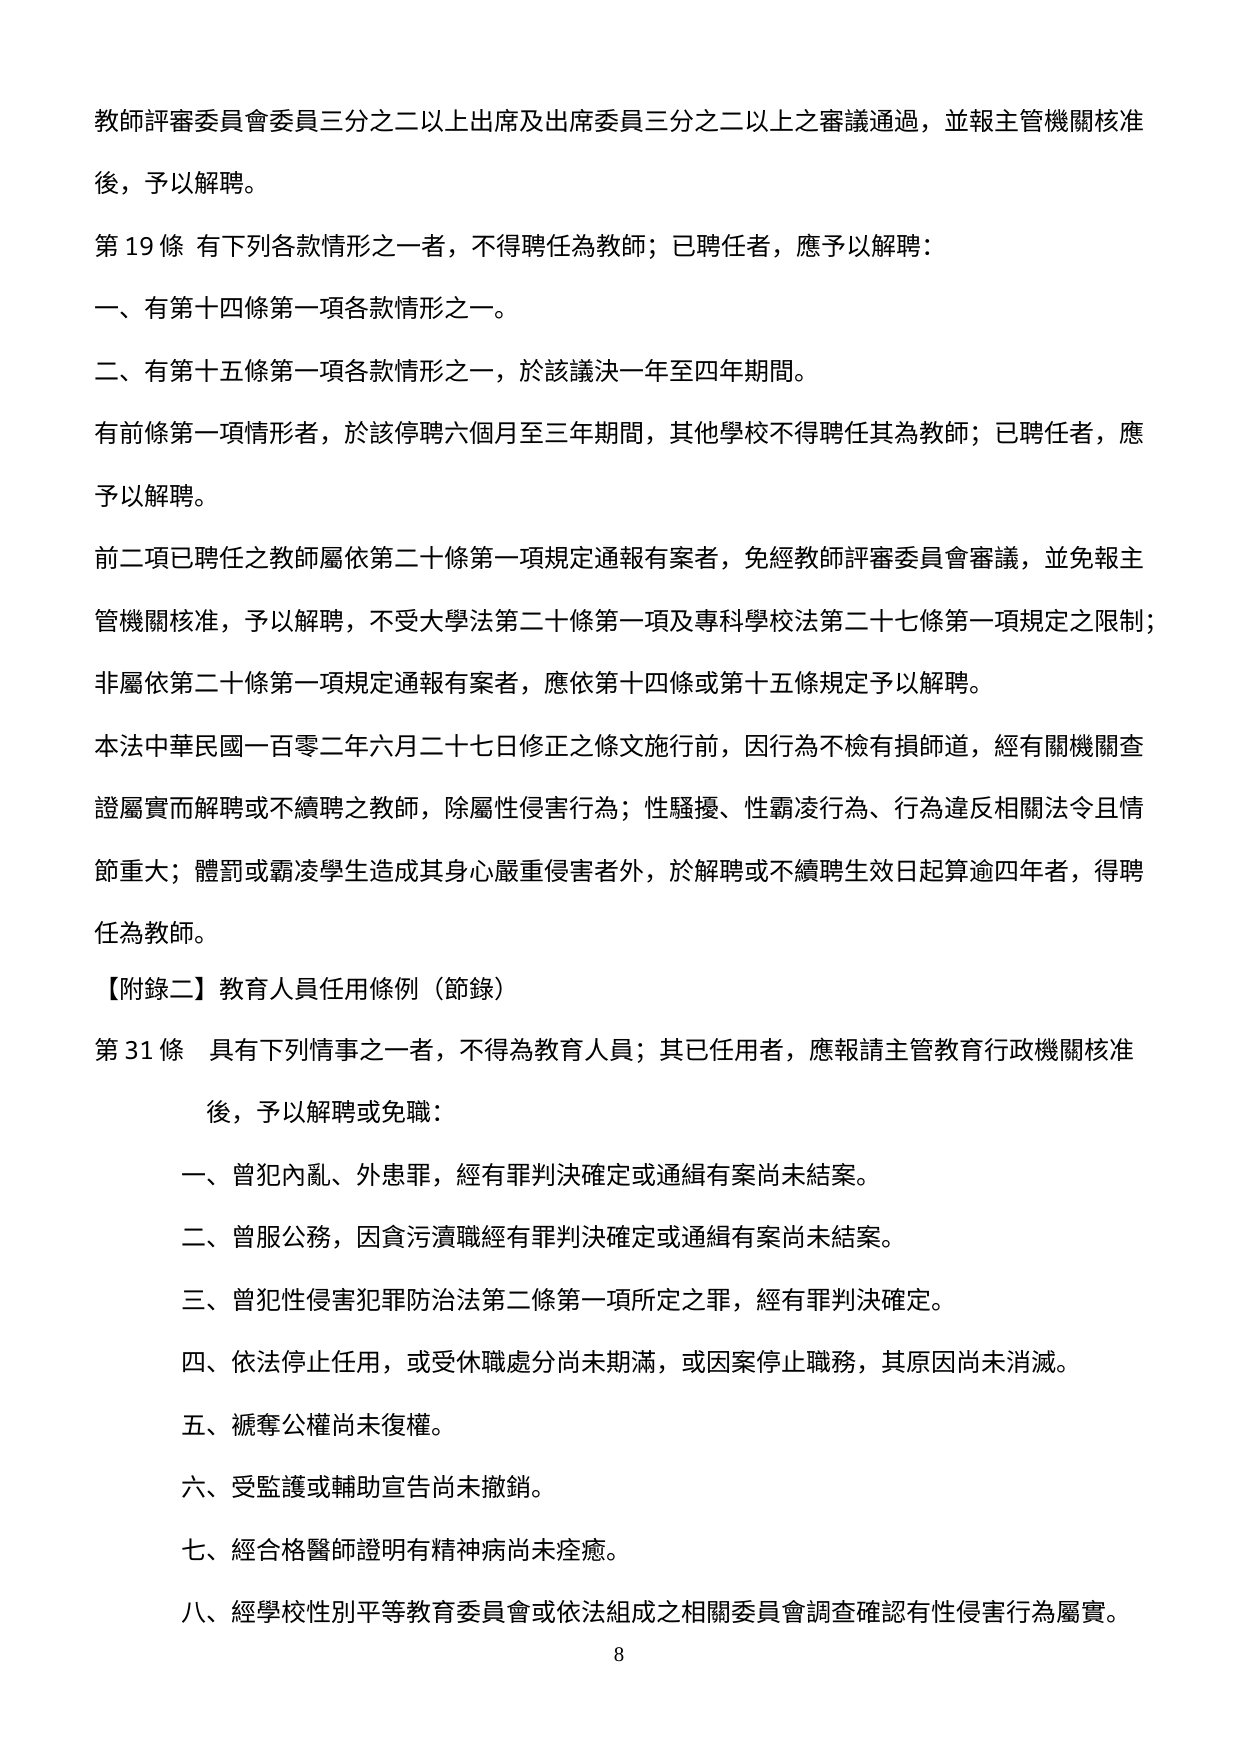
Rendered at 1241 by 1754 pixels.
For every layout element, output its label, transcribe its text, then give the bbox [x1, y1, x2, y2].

text 本法中華民國一百零二年六月二十七日修正之條文施行前，因行為不檢有損師道，經有關機關查證屬實而解聘或不續聘之教師，除屬性侵害行為；性騷擾、性霸凌行為、行為違反相關法令且情節重大；體罰或霸凌學生造成其身心嚴重侵害者外，於解聘或不續聘生效日起算逾四年者，得聘任為教師。 [94, 702, 1144, 952]
text 【附錄二】教育人員任用條例（節錄） [94, 965, 1144, 1007]
text 三、曾犯性侵害犯罪防治法第二條第一項所定之罪，經有罪判決確定。 [94, 1257, 1144, 1319]
text 第19條 有下列各款情形之一者，不得聘任為教師；已聘任者，應予以解聘： [94, 202, 1144, 265]
text 八、經學校性別平等教育委員會或依法組成之相關委員會調查確認有性侵害行為屬實。 [181, 1569, 1144, 1632]
text 四、依法停止任用，或受休職處分尚未期滿，或因案停止職務，其原因尚未消滅。 [94, 1319, 1144, 1382]
text 二、曾服公務，因貪污瀆職經有罪判決確定或通緝有案尚未結案。 [94, 1194, 1144, 1257]
text 一、有第十四條第一項各款情形之一。 [94, 265, 1144, 327]
text 七、經合格醫師證明有精神病尚未痊癒。 [94, 1507, 1144, 1569]
text 前二項已聘任之教師屬依第二十條第一項規定通報有案者，免經教師評審委員會審議，並免報主管機關核准，予以解聘，不受大學法第二十條第一項及專科學校法第二十七條第一項規定之限制；非屬依第二十條第一項規定通報有案者，應依第十四條或第十五條規定予以解聘。 [94, 515, 1144, 702]
text 教師評審委員會委員三分之二以上出席及出席委員三分之二以上之審議通過，並報主管機關核准後，予以解聘。 [94, 77, 1144, 202]
text 五、褫奪公權尚未復權。 [94, 1382, 1144, 1444]
text 六、受監護或輔助宣告尚未撤銷。 [94, 1444, 1144, 1507]
text 有前條第一項情形者，於該停聘六個月至三年期間，其他學校不得聘任其為教師；已聘任者，應予以解聘。 [94, 390, 1144, 515]
text 第31條 具有下列情事之一者，不得為教育人員；其已任用者，應報請主管教育行政機關核准後，予以解聘或免職： [94, 1007, 1144, 1132]
text 一、曾犯內亂、外患罪，經有罪判決確定或通緝有案尚未結案。 [94, 1132, 1144, 1194]
text 二、有第十五條第一項各款情形之一，於該議決一年至四年期間。 [94, 327, 1144, 390]
